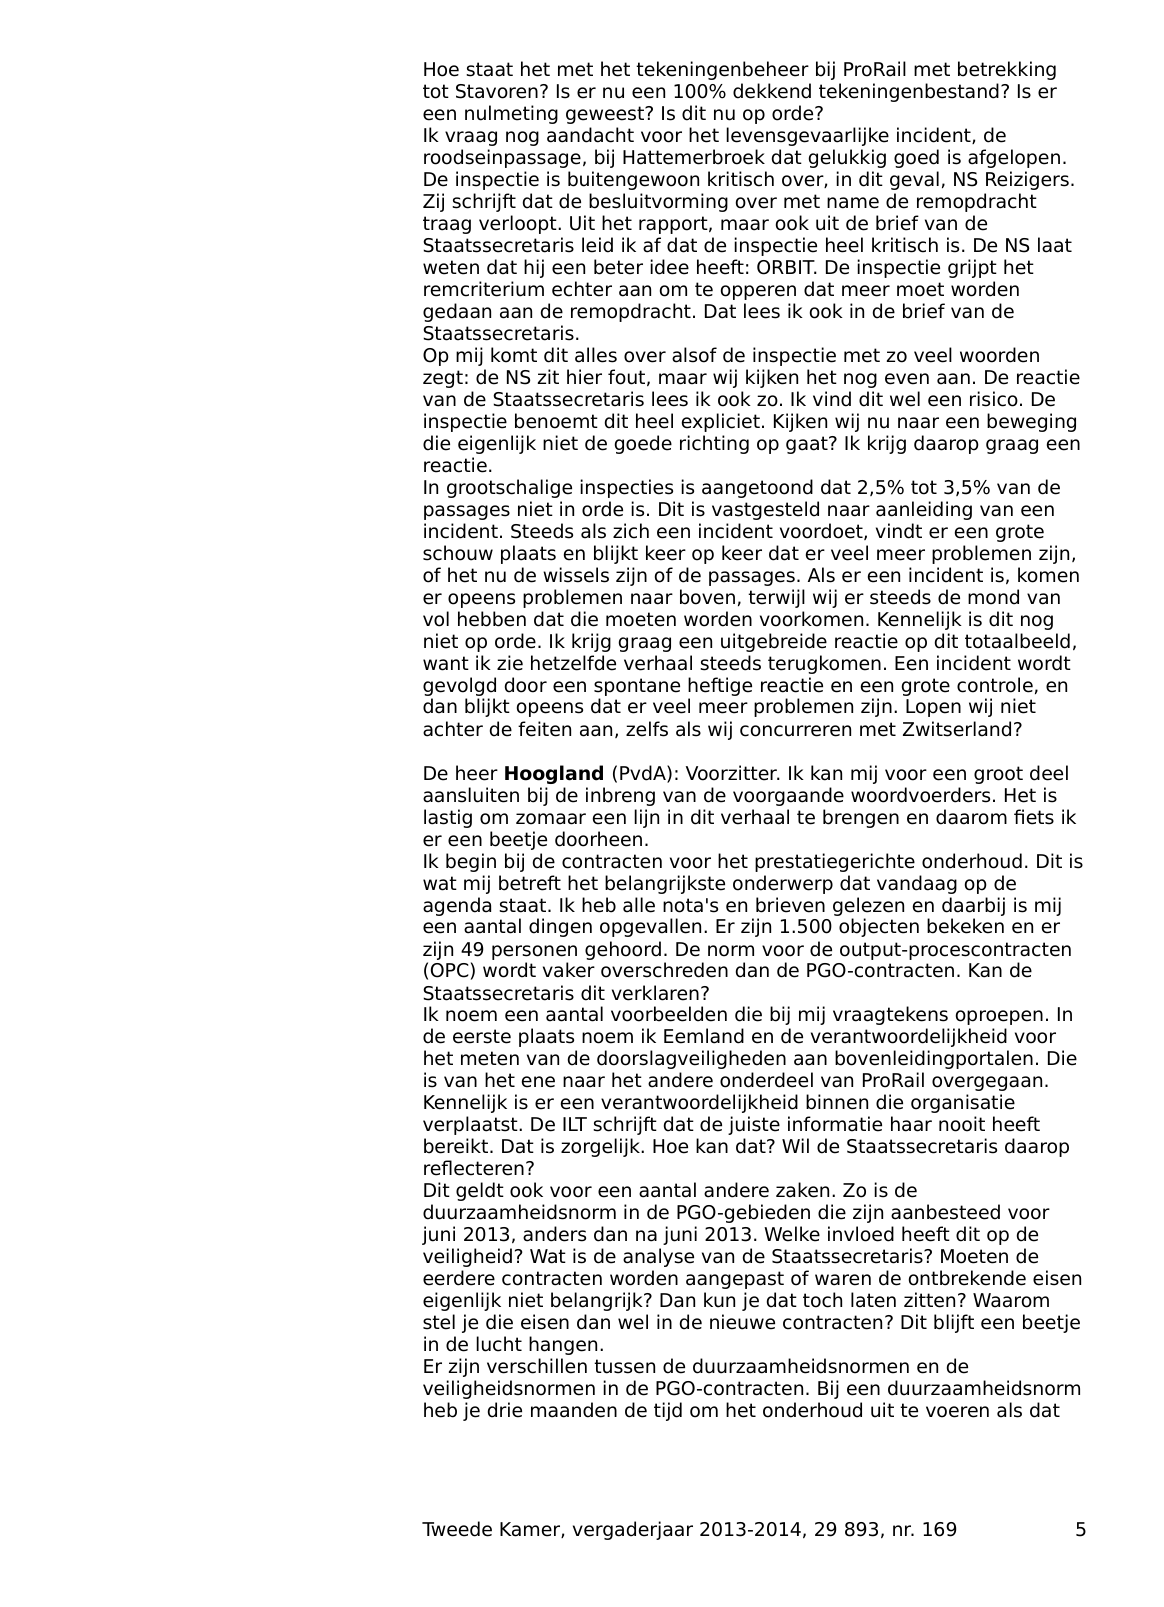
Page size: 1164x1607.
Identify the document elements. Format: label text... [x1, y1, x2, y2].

text Ik begin bij de contracten voor het prestatiegerichte onderhoud. Dit is wat mij betreft het belangrijkste onderwerp dat vandaag op de agenda staat. Ik heb alle nota's en brieven gelezen en daarbij is mij een aantal dingen opgevallen. Er zijn 1.500 objecten bekeken en er zijn 49 personen gehoord. De norm voor de output-procescontracten (OPC) wordt vaker overschreden dan de PGO-contracten. Kan de Staatssecretaris dit verklaren? [422, 851, 1087, 1004]
text Ik noem een aantal voorbeelden die bij mij vraagtekens oproepen. In de eerste plaats noem ik Eemland en de verantwoordelijkheid voor het meten van de doorslagveiligheden aan bovenleidingportalen. Die is van het ene naar het andere onderdeel van ProRail overgegaan. Kennelijk is er een verantwoordelijkheid binnen die organisatie verplaatst. De ILT schrijft dat de juiste informatie haar nooit heeft bereikt. Dat is zorgelijk. Hoe kan dat? Wil de Staatssecretaris daarop reflecteren? [422, 1004, 1087, 1180]
text Er zijn verschillen tussen de duurzaamheidsnormen en de veiligheidsnormen in de PGO-contracten. Bij een duurzaamheidsnorm heb je drie maanden de tijd om het onderhoud uit te voeren als dat [422, 1356, 1087, 1422]
text Op mij komt dit alles over alsof de inspectie met zo veel woorden zegt: de NS zit hier fout, maar wij kijken het nog even aan. De reactie van de Staatssecretaris lees ik ook zo. Ik vind dit wel een risico. De inspectie benoemt dit heel expliciet. Kijken wij nu naar een beweging die eigenlijk niet de goede richting op gaat? Ik krijg daarop graag een reactie. [422, 345, 1087, 477]
text In grootschalige inspecties is aangetoond dat 2,5% tot 3,5% van de passages niet in orde is. Dit is vastgesteld naar aanleiding van een incident. Steeds als zich een incident voordoet, vindt er een grote schouw plaats en blijkt keer op keer dat er veel meer problemen zijn, of het nu de wissels zijn of de passages. Als er een incident is, komen er opeens problemen naar boven, terwijl wij er steeds de mond van vol hebben dat die moeten worden voorkomen. Kennelijk is dit nog niet op orde. Ik krijg graag een uitgebreide reactie op dit totaalbeeld, want ik zie hetzelfde verhaal steeds terugkomen. Een incident wordt gevolgd door een spontane heftige reactie en een grote controle, en dan blijkt opeens dat er veel meer problemen zijn. Lopen wij niet achter de feiten aan, zelfs als wij concurreren met Zwitserland? [422, 477, 1087, 740]
text Dit geldt ook voor een aantal andere zaken. Zo is de duurzaamheidsnorm in de PGO-gebieden die zijn aanbesteed voor juni 2013, anders dan na juni 2013. Welke invloed heeft dit op de veiligheid? Wat is de analyse van de Staatssecretaris? Moeten de eerdere contracten worden aangepast of waren de ontbrekende eisen eigenlijk niet belangrijk? Dan kun je dat toch laten zitten? Waarom stel je die eisen dan wel in de nieuwe contracten? Dit blijft een beetje in de lucht hangen. [422, 1180, 1087, 1356]
text De heer Hoogland (PvdA): Voorzitter. Ik kan mij voor een groot deel aansluiten bij de inbreng van de voorgaande woordvoerders. Het is lastig om zomaar een lijn in dit verhaal te brengen en daarom fiets ik er een beetje doorheen. [422, 763, 1087, 851]
text Hoe staat het met het tekeningenbeheer bij ProRail met betrekking tot Stavoren? Is er nu een 100% dekkend tekeningenbestand? Is er een nulmeting geweest? Is dit nu op orde? [422, 59, 1087, 125]
text Ik vraag nog aandacht voor het levensgevaarlijke incident, de roodseinpassage, bij Hattemerbroek dat gelukkig goed is afgelopen. De inspectie is buitengewoon kritisch over, in dit geval, NS Reizigers. Zij schrijft dat de besluitvorming over met name de remopdracht traag verloopt. Uit het rapport, maar ook uit de brief van de Staatssecretaris leid ik af dat de inspectie heel kritisch is. De NS laat weten dat hij een beter idee heeft: ORBIT. De inspectie grijpt het remcriterium echter aan om te opperen dat meer moet worden gedaan aan de remopdracht. Dat lees ik ook in de brief van de Staatssecretaris. [422, 125, 1087, 345]
